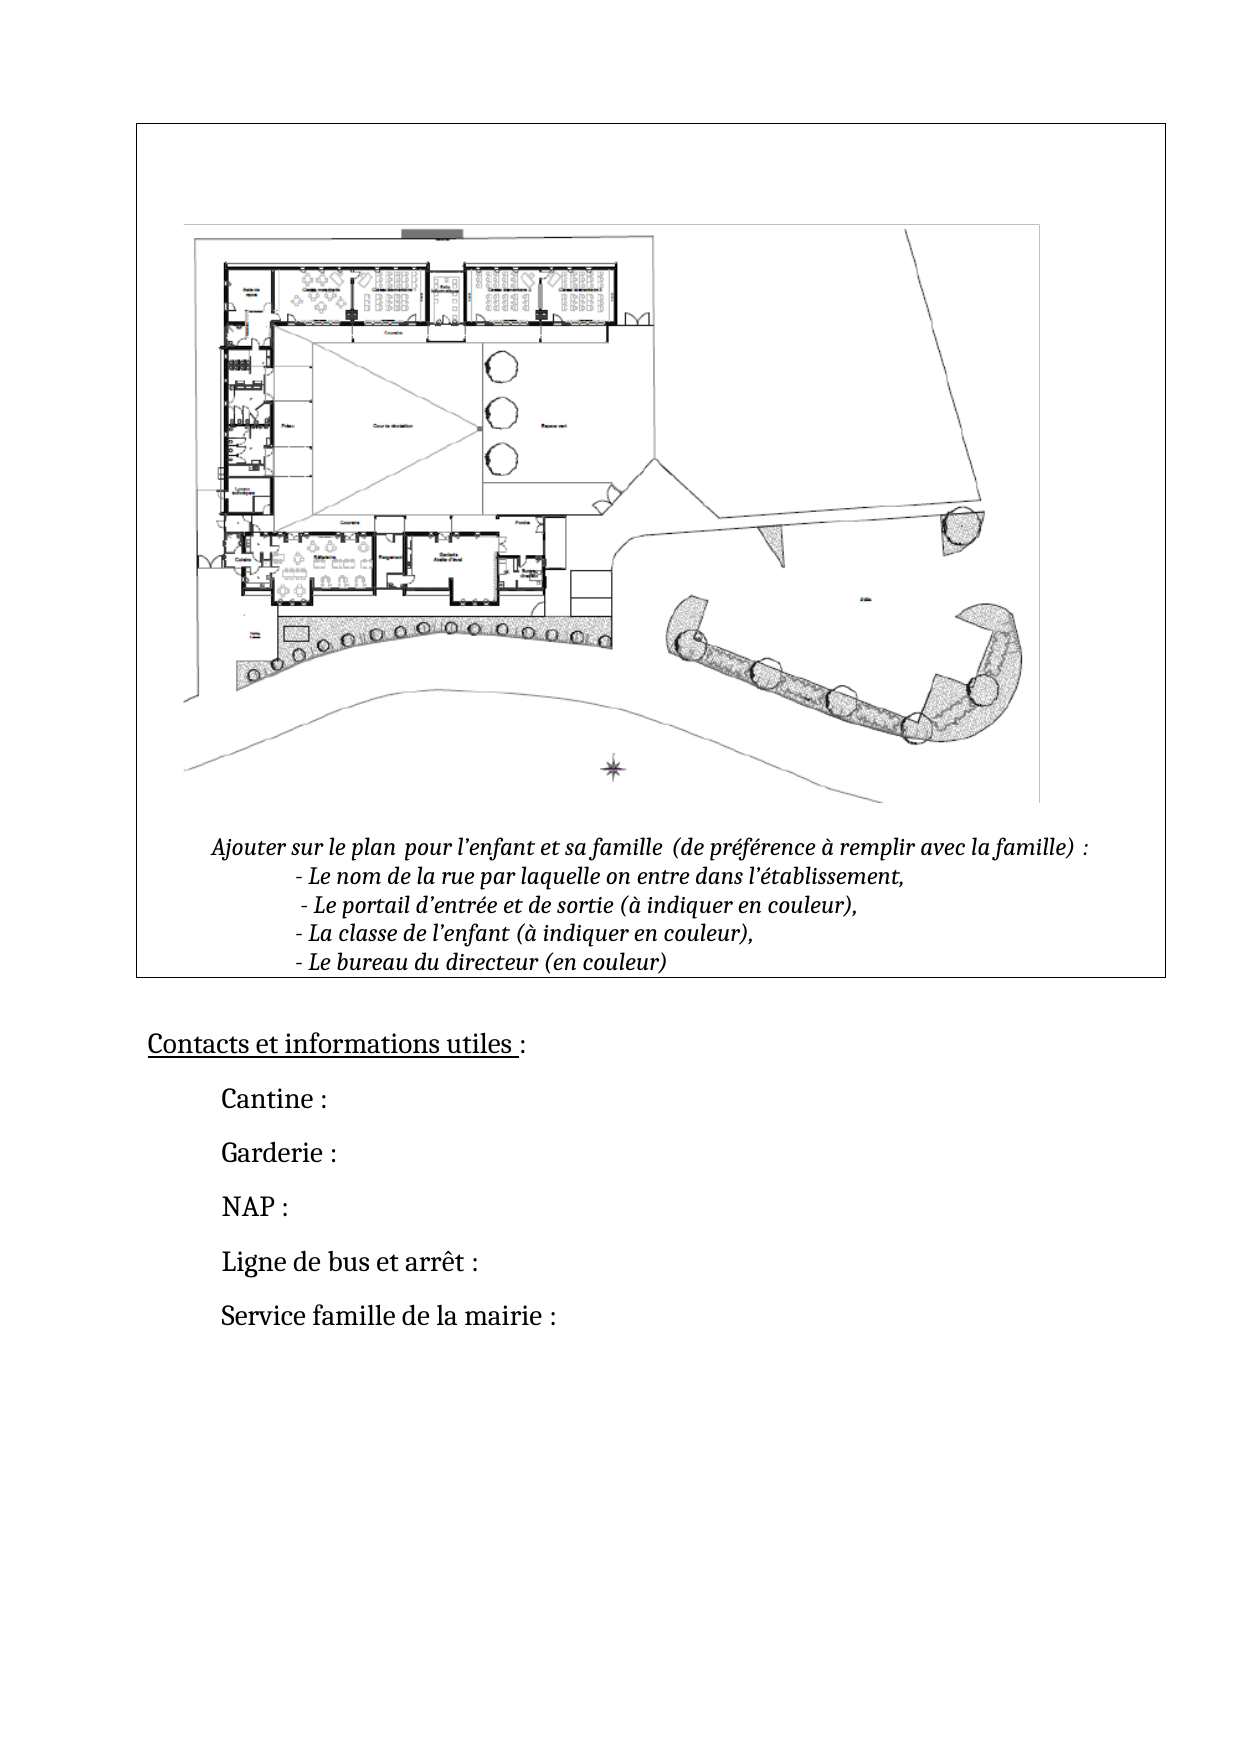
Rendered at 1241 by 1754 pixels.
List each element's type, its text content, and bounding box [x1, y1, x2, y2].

text NAP : [221, 1191, 1162, 1224]
text Cantine : [221, 1082, 1162, 1115]
text Ligne de bus et arrêt : [221, 1245, 1162, 1278]
text Contacts et informations utiles : [148, 1027, 1162, 1061]
picture [183, 154, 1118, 803]
text Service famille de la mairie : [221, 1299, 1162, 1333]
table_header Ajouter sur le plan pour l’enfant et sa famille (de préférence à remplir avec la famille) : - Le nom de la rue par laquelle on entre dans l’établissement, - Le portail d’entrée et de sortie (à indiquer en couleur), - La classe de l’enfant (à indiquer en couleur), - Le bureau du directeur (en couleur) [137, 124, 1165, 977]
text Garderie : [221, 1136, 1162, 1170]
